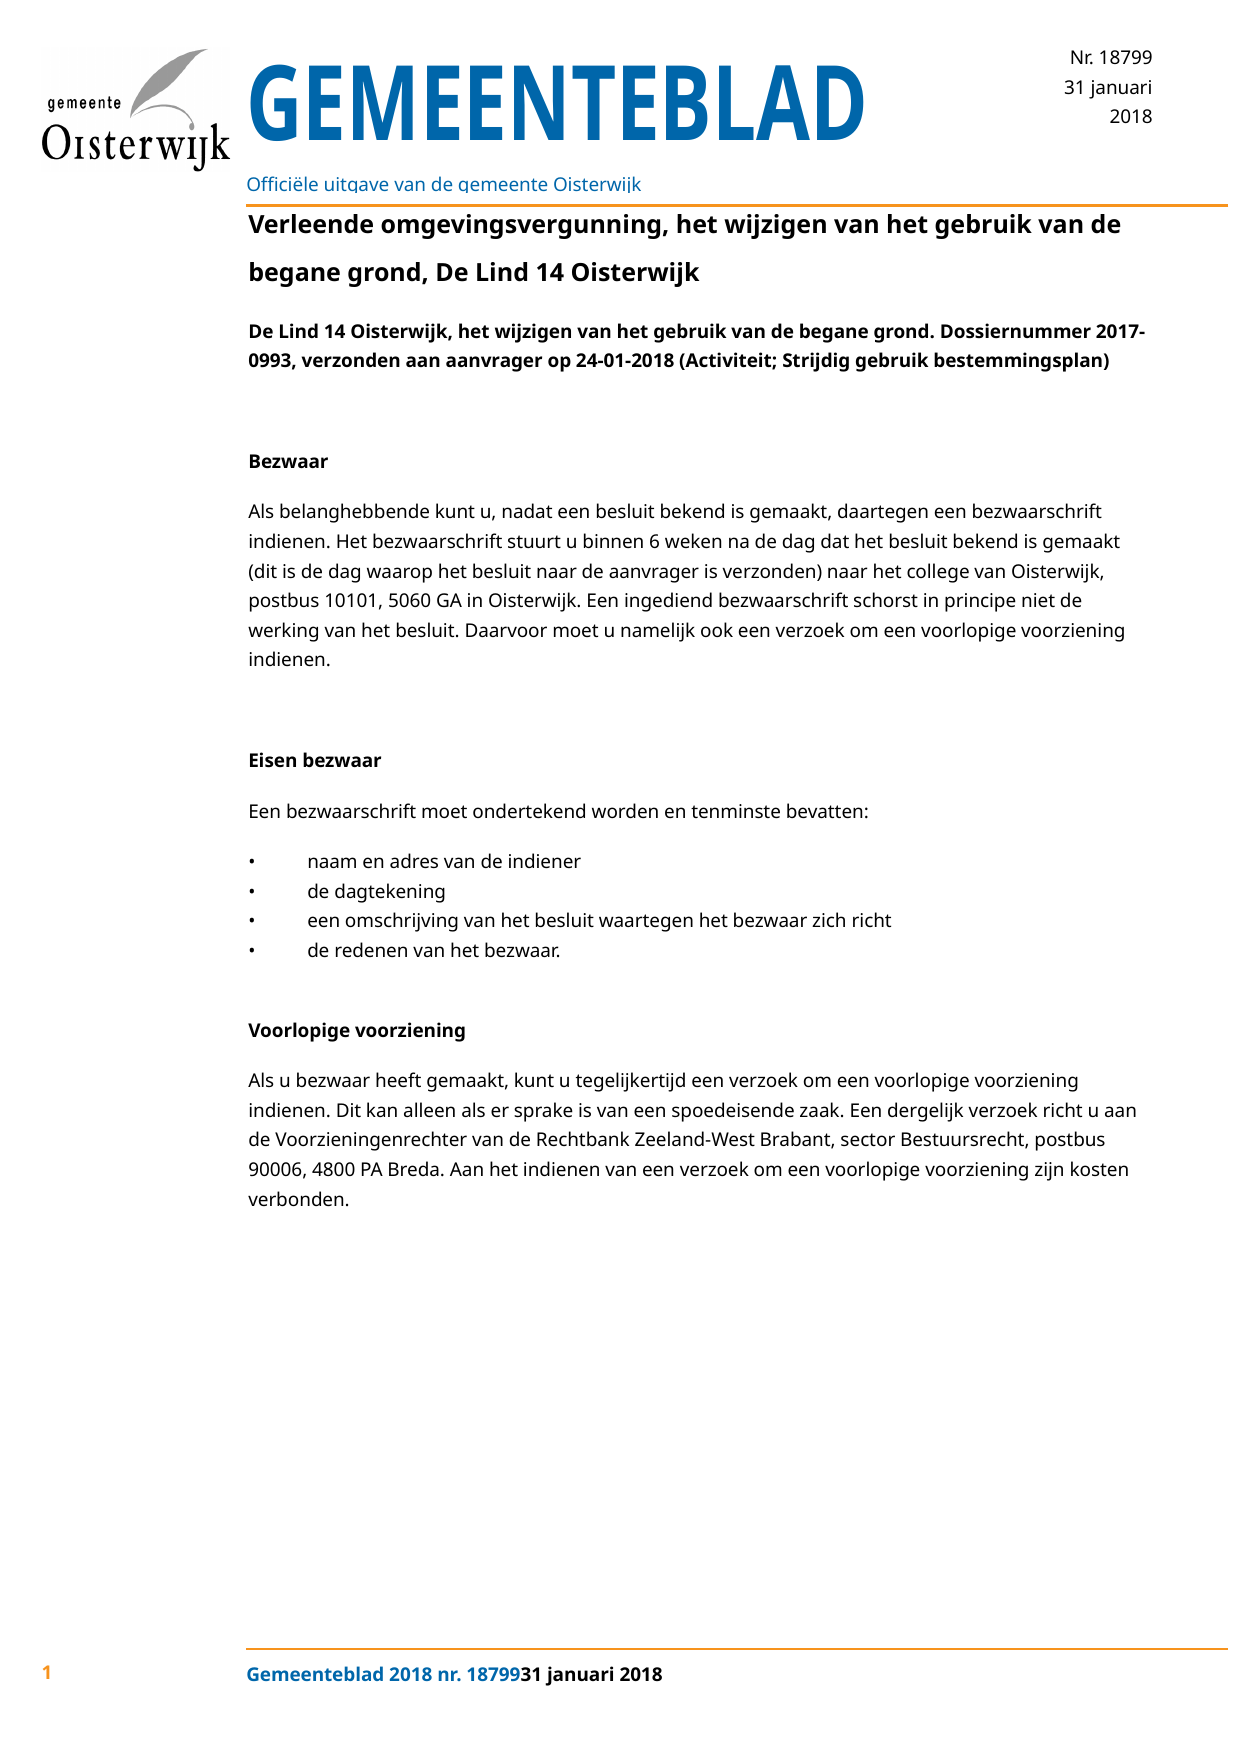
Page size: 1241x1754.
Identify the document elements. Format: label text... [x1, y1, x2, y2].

text Als belanghebbende kunt u, nadat een besluit bekend is gemaakt, daartegen een bezwaarschrift indienen. Het bezwaarschrift stuurt u binnen 6 weken na de dag dat het besluit bekend is gemaakt (dit is de dag waarop het besluit naar de aanvrager is verzonden) naar het college van Oisterwijk, postbus 10101, 5060 GA in Oisterwijk. Een ingediend bezwaarschrift schorst in principe niet de werking van het besluit. Daarvoor moet u namelijk ook een verzoek om een voorlopige voorziening indienen. [248, 499, 1152, 672]
list de redenen van het bezwaar. [248, 937, 1152, 963]
text Eisen bezwaar [248, 747, 1152, 773]
text Een bezwaarschrift moet ondertekend worden en tenminste bevatten: [248, 798, 1152, 824]
text Als u bezwaar heeft gemaakt, kunt u tegelijkertijd een verzoek om een voorlopige voorziening indienen. Dit kan alleen als er sprake is van een spoedeisende zaak. Een dergelijk verzoek richt u aan de Voorzieningenrechter van de Rechtbank Zeeland-West Brabant, sector Bestuursrecht, postbus 90006, 4800 PA Breda. Aan het indienen van een verzoek om een voorlopige voorziening zijn kosten verbonden. [248, 1067, 1152, 1212]
text Voorlopige voorziening [248, 1017, 1152, 1043]
text Verleende omgevingsvergunning, het wijzigen van het gebruik van de begane grond, De Lind 14 Oisterwijk [248, 207, 1152, 288]
list een omschrijving van het besluit waartegen het bezwaar zich richt [248, 907, 1152, 933]
list naam en adres van de indiener [248, 848, 1152, 874]
list de dagtekening [248, 878, 1152, 904]
text De Lind 14 Oisterwijk, het wijzigen van het gebruik van de begane grond. Dossiernummer 2017-0993, verzonden aan aanvrager op 24-01-2018 (Activiteit; Strijdig gebruik bestemmingsplan) [248, 318, 1152, 373]
picture [41, 47, 231, 172]
text Bezwaar [248, 448, 1152, 474]
